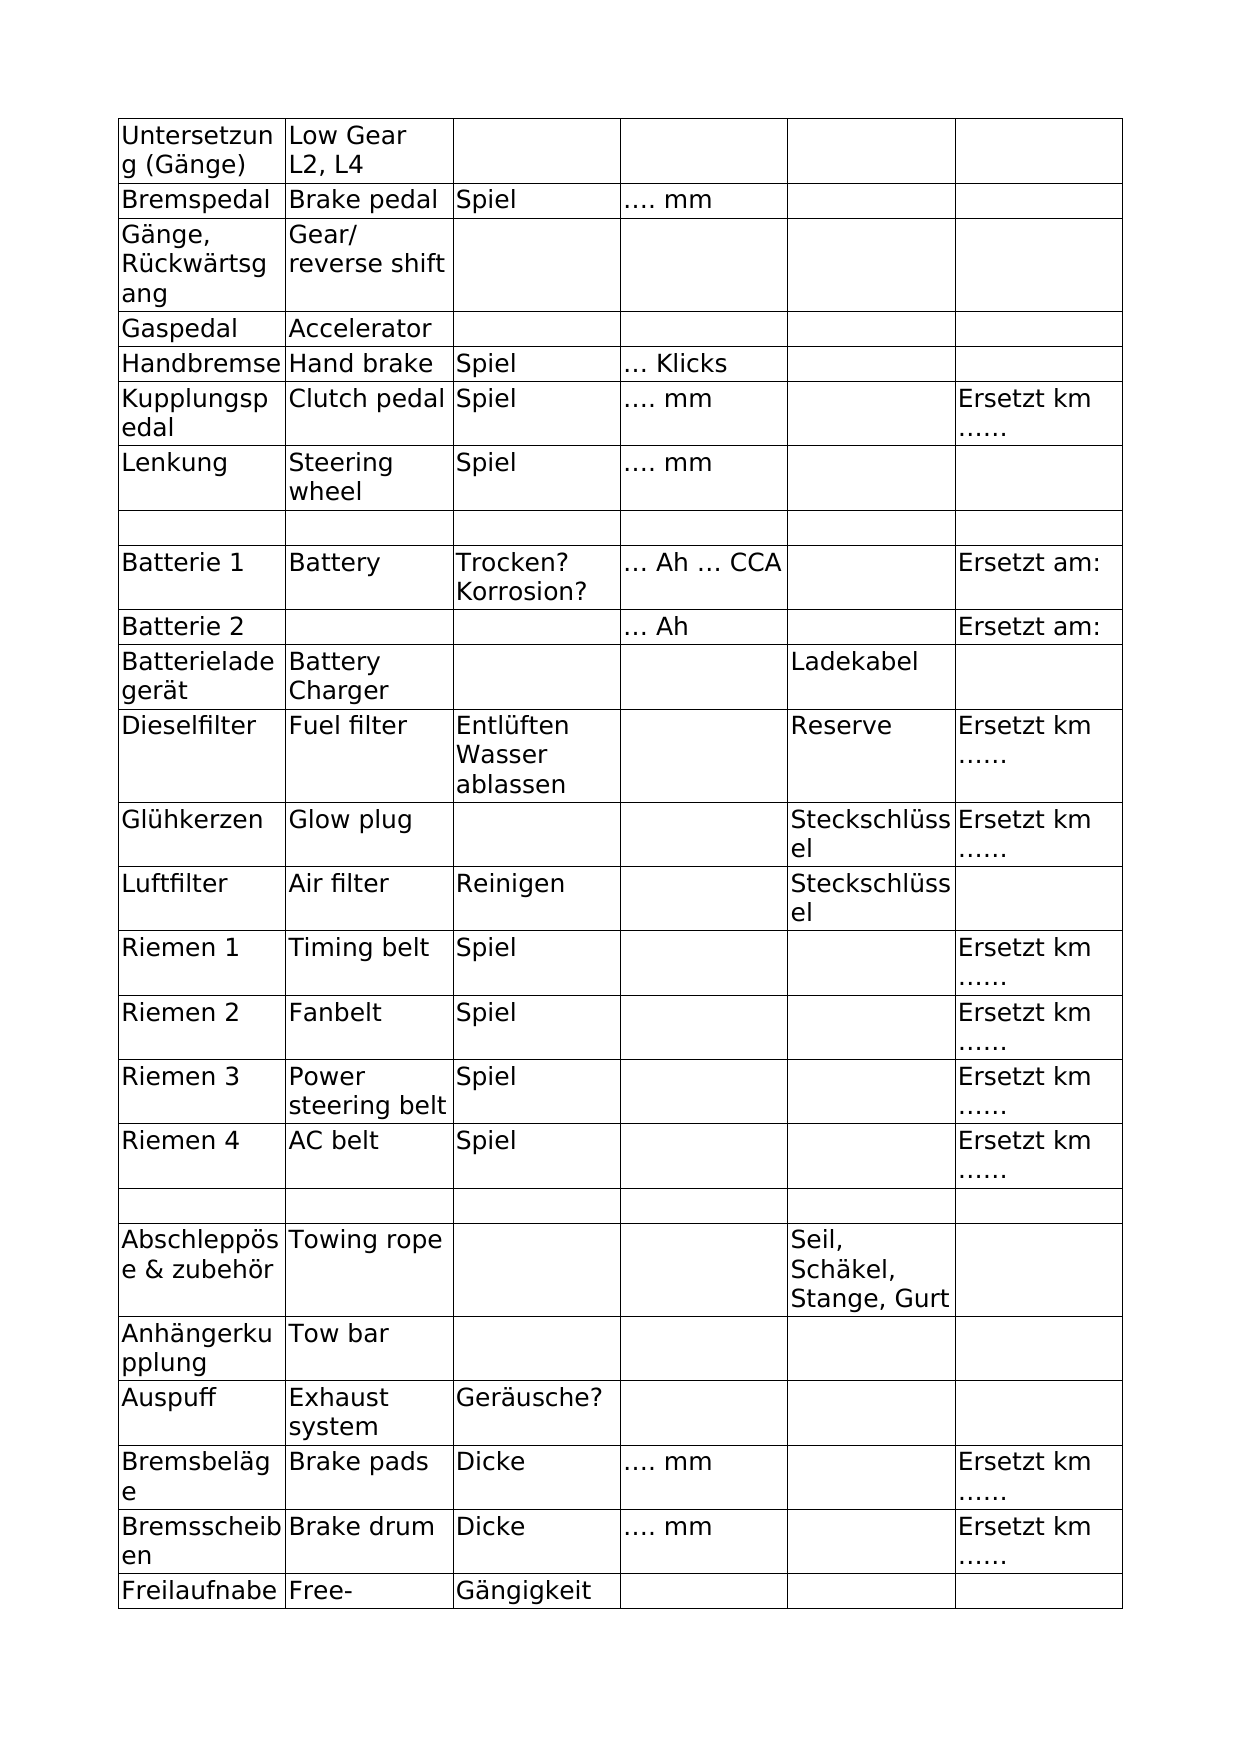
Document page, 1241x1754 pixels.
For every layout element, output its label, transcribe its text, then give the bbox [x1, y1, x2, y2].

table_cell Ersetzt km …… [956, 931, 1122, 995]
table_cell [956, 867, 1122, 930]
table_cell [788, 546, 955, 609]
table_cell [956, 1574, 1122, 1608]
table_cell [788, 1574, 955, 1608]
table_cell [788, 347, 955, 381]
table_cell Dieselfilter [119, 710, 285, 802]
table_cell Spiel [454, 996, 620, 1059]
table_cell Spiel [454, 931, 620, 995]
table_cell [621, 645, 787, 708]
table_cell [956, 347, 1122, 381]
table_cell [119, 511, 285, 545]
table_cell [788, 1510, 955, 1573]
table_cell Steckschlüssel [788, 803, 955, 866]
table_cell Kupplungspedal [119, 382, 285, 445]
table_cell [621, 1224, 787, 1316]
table_cell [788, 1446, 955, 1509]
table_cell [956, 312, 1122, 346]
table_cell Ersetzt km …… [956, 1060, 1122, 1123]
table_cell [621, 1060, 787, 1123]
table_cell [788, 610, 955, 644]
table_cell Air filter [286, 867, 453, 930]
table_cell Ersetzt km …… [956, 1446, 1122, 1509]
table_cell [454, 119, 620, 182]
table_cell [454, 1317, 620, 1380]
table_cell Steckschlüssel [788, 867, 955, 930]
table_cell [621, 1124, 787, 1187]
table_cell Seil, Schäkel, Stange, Gurt [788, 1224, 955, 1316]
table_cell Abschleppöse & zubehör [119, 1224, 285, 1316]
table_cell [454, 645, 620, 708]
table_cell [956, 1224, 1122, 1316]
table_cell [788, 511, 955, 545]
table_cell [788, 1060, 955, 1123]
table_cell Reserve [788, 710, 955, 802]
table_cell [621, 219, 787, 311]
table_cell Luftfilter [119, 867, 285, 930]
table_cell …. mm [621, 1446, 787, 1509]
table_cell Auspuff [119, 1381, 285, 1444]
table_cell Ersetzt am: [956, 610, 1122, 644]
table_cell Spiel [454, 184, 620, 217]
table_cell Power steering belt [286, 1060, 453, 1123]
table_cell [788, 382, 955, 445]
table_cell Tow bar [286, 1317, 453, 1380]
table_cell [956, 219, 1122, 311]
table_cell [956, 1381, 1122, 1444]
table_cell [286, 610, 453, 644]
table_cell [956, 645, 1122, 708]
table_cell Towing rope [286, 1224, 453, 1316]
table_cell [788, 996, 955, 1059]
table_cell Glow plug [286, 803, 453, 866]
table_cell Riemen 2 [119, 996, 285, 1059]
table_cell Reinigen [454, 867, 620, 930]
table_cell Batterie 2 [119, 610, 285, 644]
table_cell Spiel [454, 1060, 620, 1123]
table_cell [621, 119, 787, 182]
table_cell Entlüften Wasser ablassen [454, 710, 620, 802]
table_cell Dicke [454, 1446, 620, 1509]
table_cell Trocken? Korrosion? [454, 546, 620, 609]
table_cell Gear/reverse shift [286, 219, 453, 311]
table_cell Batterieladegerät [119, 645, 285, 708]
table_cell [788, 1381, 955, 1444]
table_cell Batterie 1 [119, 546, 285, 609]
table_cell …. mm [621, 184, 787, 217]
table_cell [956, 119, 1122, 182]
table_cell Glühkerzen [119, 803, 285, 866]
table_cell Free- [286, 1574, 453, 1608]
table_cell [956, 184, 1122, 217]
table_cell Lenkung [119, 446, 285, 510]
table_cell [621, 1317, 787, 1380]
table_cell [788, 931, 955, 995]
table_cell [454, 1189, 620, 1223]
table_cell Riemen 3 [119, 1060, 285, 1123]
table_cell Gänge, Rückwärtsgang [119, 219, 285, 311]
table_cell Clutch pedal [286, 382, 453, 445]
table_cell [788, 1317, 955, 1380]
table_cell Ersetzt km …… [956, 382, 1122, 445]
table_cell [621, 996, 787, 1059]
table_cell Battery [286, 546, 453, 609]
table_cell Bremspedal [119, 184, 285, 217]
table_cell [788, 446, 955, 510]
table_cell [956, 446, 1122, 510]
table_cell …. mm [621, 382, 787, 445]
table_cell Riemen 4 [119, 1124, 285, 1187]
table_cell Ersetzt km …… [956, 710, 1122, 802]
table_cell Ladekabel [788, 645, 955, 708]
table_cell … Klicks [621, 347, 787, 381]
table_cell Bremsscheiben [119, 1510, 285, 1573]
table_cell Dicke [454, 1510, 620, 1573]
table_cell [454, 511, 620, 545]
table_cell [788, 119, 955, 182]
table_cell [286, 1189, 453, 1223]
table_cell [621, 1189, 787, 1223]
table_cell Spiel [454, 1124, 620, 1187]
table_cell Ersetzt km …… [956, 996, 1122, 1059]
table_cell …. mm [621, 446, 787, 510]
table_cell [621, 1574, 787, 1608]
table_cell Ersetzt km …… [956, 1124, 1122, 1187]
table_cell Low Gear L2, L4 [286, 119, 453, 182]
table_cell Ersetzt km …… [956, 1510, 1122, 1573]
table_cell Spiel [454, 446, 620, 510]
table_cell [621, 931, 787, 995]
table_cell [621, 867, 787, 930]
table_cell Accelerator [286, 312, 453, 346]
table_cell [621, 312, 787, 346]
table_cell Brake pedal [286, 184, 453, 217]
table_cell [788, 1124, 955, 1187]
table_cell [788, 1189, 955, 1223]
table_cell Untersetzung (Gänge) [119, 119, 285, 182]
table_cell AC belt [286, 1124, 453, 1187]
table_cell Geräusche? [454, 1381, 620, 1444]
table_cell [788, 312, 955, 346]
table_cell [454, 219, 620, 311]
table_cell [286, 511, 453, 545]
table_cell [454, 1224, 620, 1316]
table_cell [956, 1317, 1122, 1380]
table_cell [956, 1189, 1122, 1223]
table_cell [454, 610, 620, 644]
table_cell Fanbelt [286, 996, 453, 1059]
table_cell Ersetzt km …… [956, 803, 1122, 866]
table_cell Freilaufnabe [119, 1574, 285, 1608]
table_cell Battery Charger [286, 645, 453, 708]
table_cell Hand brake [286, 347, 453, 381]
table_cell Gaspedal [119, 312, 285, 346]
table_cell [621, 1381, 787, 1444]
table_cell Steering wheel [286, 446, 453, 510]
table_cell [454, 312, 620, 346]
table_cell [621, 511, 787, 545]
table_cell Spiel [454, 382, 620, 445]
table_cell Handbremse [119, 347, 285, 381]
table_cell Anhängerkupplung [119, 1317, 285, 1380]
table_cell [788, 184, 955, 217]
table_cell Timing belt [286, 931, 453, 995]
table_cell Brake drum [286, 1510, 453, 1573]
table_cell … Ah [621, 610, 787, 644]
table_cell Gängigkeit [454, 1574, 620, 1608]
table_cell Brake pads [286, 1446, 453, 1509]
table_cell [956, 511, 1122, 545]
table_cell [454, 803, 620, 866]
table_cell [621, 710, 787, 802]
table_cell … Ah … CCA [621, 546, 787, 609]
table_cell Bremsbeläge [119, 1446, 285, 1509]
table_cell Riemen 1 [119, 931, 285, 995]
table_cell …. mm [621, 1510, 787, 1573]
table_cell [788, 219, 955, 311]
table_cell [119, 1189, 285, 1223]
table_cell Spiel [454, 347, 620, 381]
table_cell [621, 803, 787, 866]
table_cell Exhaust system [286, 1381, 453, 1444]
table_cell Fuel filter [286, 710, 453, 802]
table_cell Ersetzt am: [956, 546, 1122, 609]
